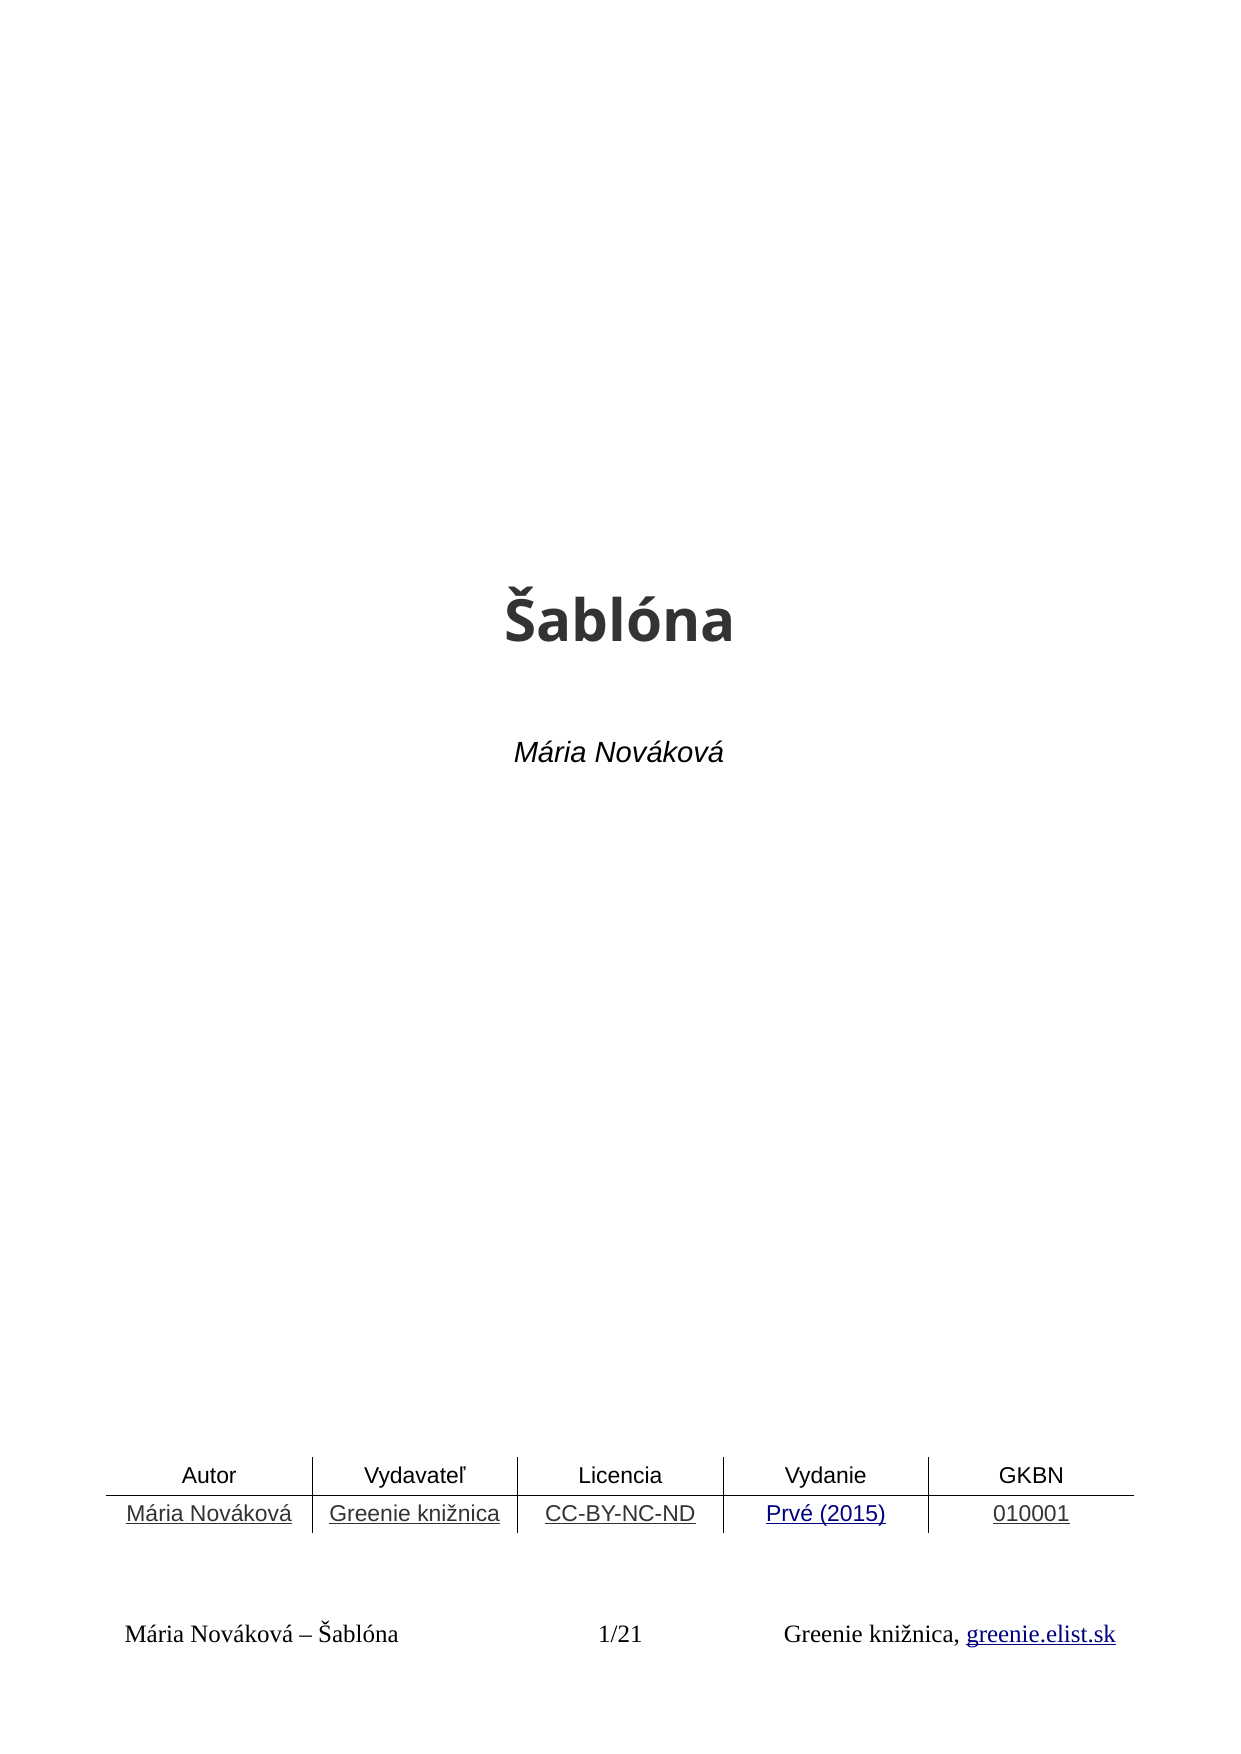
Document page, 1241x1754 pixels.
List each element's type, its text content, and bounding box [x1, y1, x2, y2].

table_cell CC-BY-NC-ND [518, 1496, 723, 1532]
table_header Vydavateľ [313, 1457, 517, 1494]
subtitle Mária Nováková [106, 735, 1134, 769]
subtitle Šablóna [106, 579, 1134, 658]
table_header Autor [106, 1457, 312, 1494]
table_header Licencia [518, 1457, 723, 1494]
table_cell 010001 [929, 1496, 1134, 1532]
table_cell Mária Nováková [106, 1496, 312, 1532]
table_header Vydanie [724, 1457, 928, 1494]
table_header GKBN [929, 1457, 1134, 1494]
table_cell Prvé (2015) [724, 1496, 928, 1532]
table_cell Greenie knižnica [313, 1496, 517, 1532]
